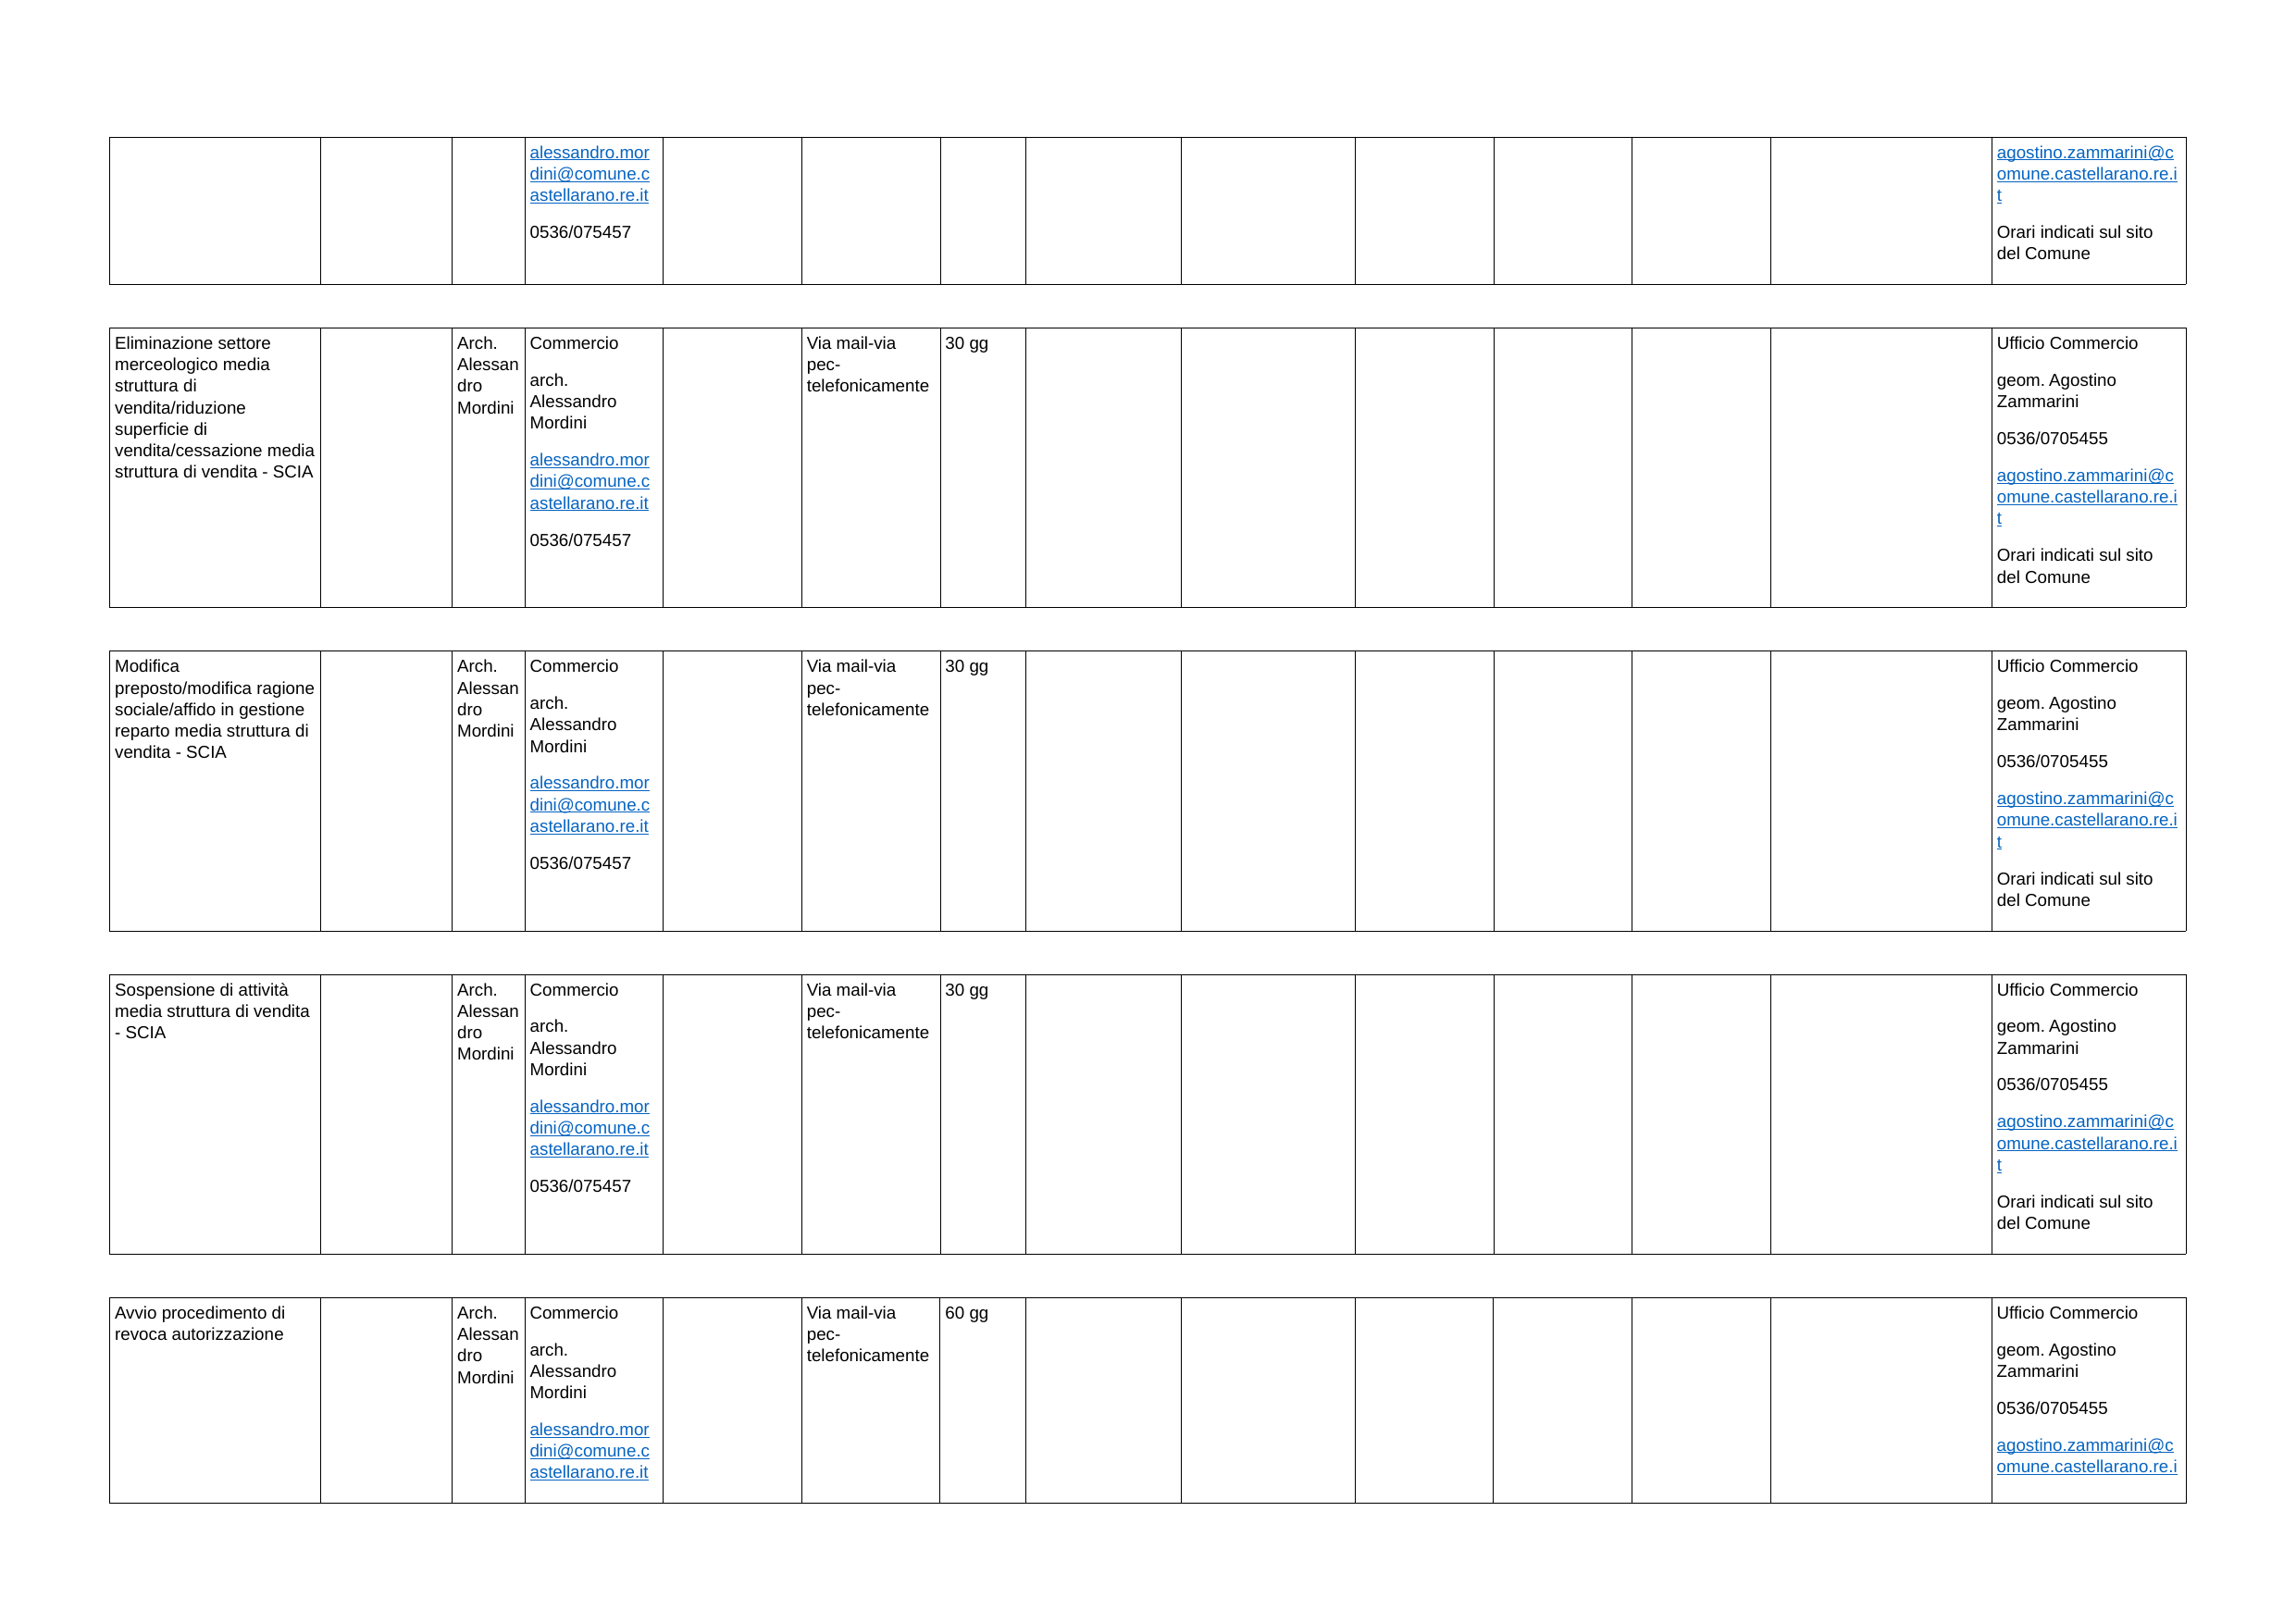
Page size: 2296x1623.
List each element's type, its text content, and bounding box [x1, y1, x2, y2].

table_header [1356, 138, 1494, 284]
table_header [664, 138, 801, 284]
table_header Arch. Alessandro Mordini [453, 975, 525, 1254]
table_header Via mail-via pec-telefonicamente [802, 1298, 939, 1503]
table_header [1495, 651, 1632, 931]
table_header [1632, 1298, 1770, 1503]
table_header [1182, 1298, 1355, 1503]
table_header [664, 1298, 801, 1503]
table_header [1771, 651, 1992, 931]
table_header [1495, 328, 1632, 607]
table_header [1182, 328, 1355, 607]
table_header Commercio arch. Alessandro Mordini alessandro.mordini@comune.castellarano.re.it 0536/075457 [526, 975, 663, 1254]
table_header Ufficio Commercio geom. Agostino Zammarini 0536/0705455 agostino.zammarini@comune.castellarano.re.it Orari indicati sul sito del Comune [1992, 975, 2186, 1254]
table_header Ufficio Commercio geom. Agostino Zammarini 0536/0705455 agostino.zammarini@comune.castellarano.re.it Orari indicati sul sito del Comune [1992, 328, 2186, 607]
table_header [1356, 651, 1494, 931]
table_header Commercio arch. Alessandro Mordini alessandro.mordini@comune.castellarano.re.it 0536/075457 [526, 651, 663, 931]
table_header [1026, 1298, 1181, 1503]
table_header Arch. Alessandro Mordini [453, 328, 525, 607]
table_header Eliminazione settore merceologico media struttura di vendita/riduzione superficie di vendita/cessazione media struttura di vendita - SCIA [110, 328, 320, 607]
table_header [321, 651, 452, 931]
table_header agostino.zammarini@comune.castellarano.re.it Orari indicati sul sito del Comune [1992, 138, 2186, 284]
table_header [1182, 651, 1355, 931]
table_header [321, 138, 452, 284]
table_header [1026, 651, 1181, 931]
table_header Ufficio Commercio geom. Agostino Zammarini 0536/0705455 agostino.zammarini@comune.castellarano.re.i [1992, 1298, 2186, 1503]
table_header [1182, 975, 1355, 1254]
table_header [664, 651, 801, 931]
table_header [1632, 975, 1770, 1254]
table_header [1026, 138, 1181, 284]
table_header Avvio procedimento di revoca autorizzazione [110, 1298, 320, 1503]
table_header [1632, 138, 1770, 284]
table_header 30 gg [941, 651, 1025, 931]
table_header [321, 1298, 452, 1503]
table_header [1771, 328, 1992, 607]
table_header [664, 328, 801, 607]
table_header Arch. Alessandro Mordini [453, 1298, 525, 1503]
table_header [1494, 1298, 1632, 1503]
table_header 30 gg [941, 975, 1025, 1254]
table_header [1771, 138, 1992, 284]
table_header [1182, 138, 1355, 284]
table_header Commercio arch. Alessandro Mordini alessandro.mordini@comune.castellarano.re.it [526, 1298, 663, 1503]
table_header [321, 975, 452, 1254]
table_header [1356, 975, 1494, 1254]
table_header [1495, 138, 1632, 284]
table_header [1632, 328, 1770, 607]
table_header alessandro.mordini@comune.castellarano.re.it 0536/075457 [526, 138, 663, 284]
table_header 30 gg [941, 328, 1025, 607]
table_header Arch. Alessandro Mordini [453, 651, 525, 931]
table_header [1632, 651, 1770, 931]
table_header [321, 328, 452, 607]
table_header [1495, 975, 1632, 1254]
table_header [1356, 1298, 1493, 1503]
table_header [664, 975, 801, 1254]
table_header [941, 138, 1025, 284]
table_header Via mail-via pec-telefonicamente [802, 651, 940, 931]
table_header [1771, 975, 1992, 1254]
table_header [802, 138, 940, 284]
table_header [1026, 975, 1181, 1254]
table_header Modifica preposto/modifica ragione sociale/affido in gestione reparto media struttura di vendita - SCIA [110, 651, 320, 931]
table_header Commercio arch. Alessandro Mordini alessandro.mordini@comune.castellarano.re.it 0536/075457 [526, 328, 663, 607]
table_header Ufficio Commercio geom. Agostino Zammarini 0536/0705455 agostino.zammarini@comune.castellarano.re.it Orari indicati sul sito del Comune [1992, 651, 2186, 931]
table_header Via mail-via pec-telefonicamente [802, 328, 940, 607]
table_header Via mail-via pec-telefonicamente [802, 975, 940, 1254]
table_header [1356, 328, 1494, 607]
table_header [1026, 328, 1181, 607]
table_header [110, 138, 320, 284]
table_header [1771, 1298, 1992, 1503]
table_header [453, 138, 525, 284]
table_header 60 gg [940, 1298, 1025, 1503]
table_header Sospensione di attività media struttura di vendita - SCIA [110, 975, 320, 1254]
